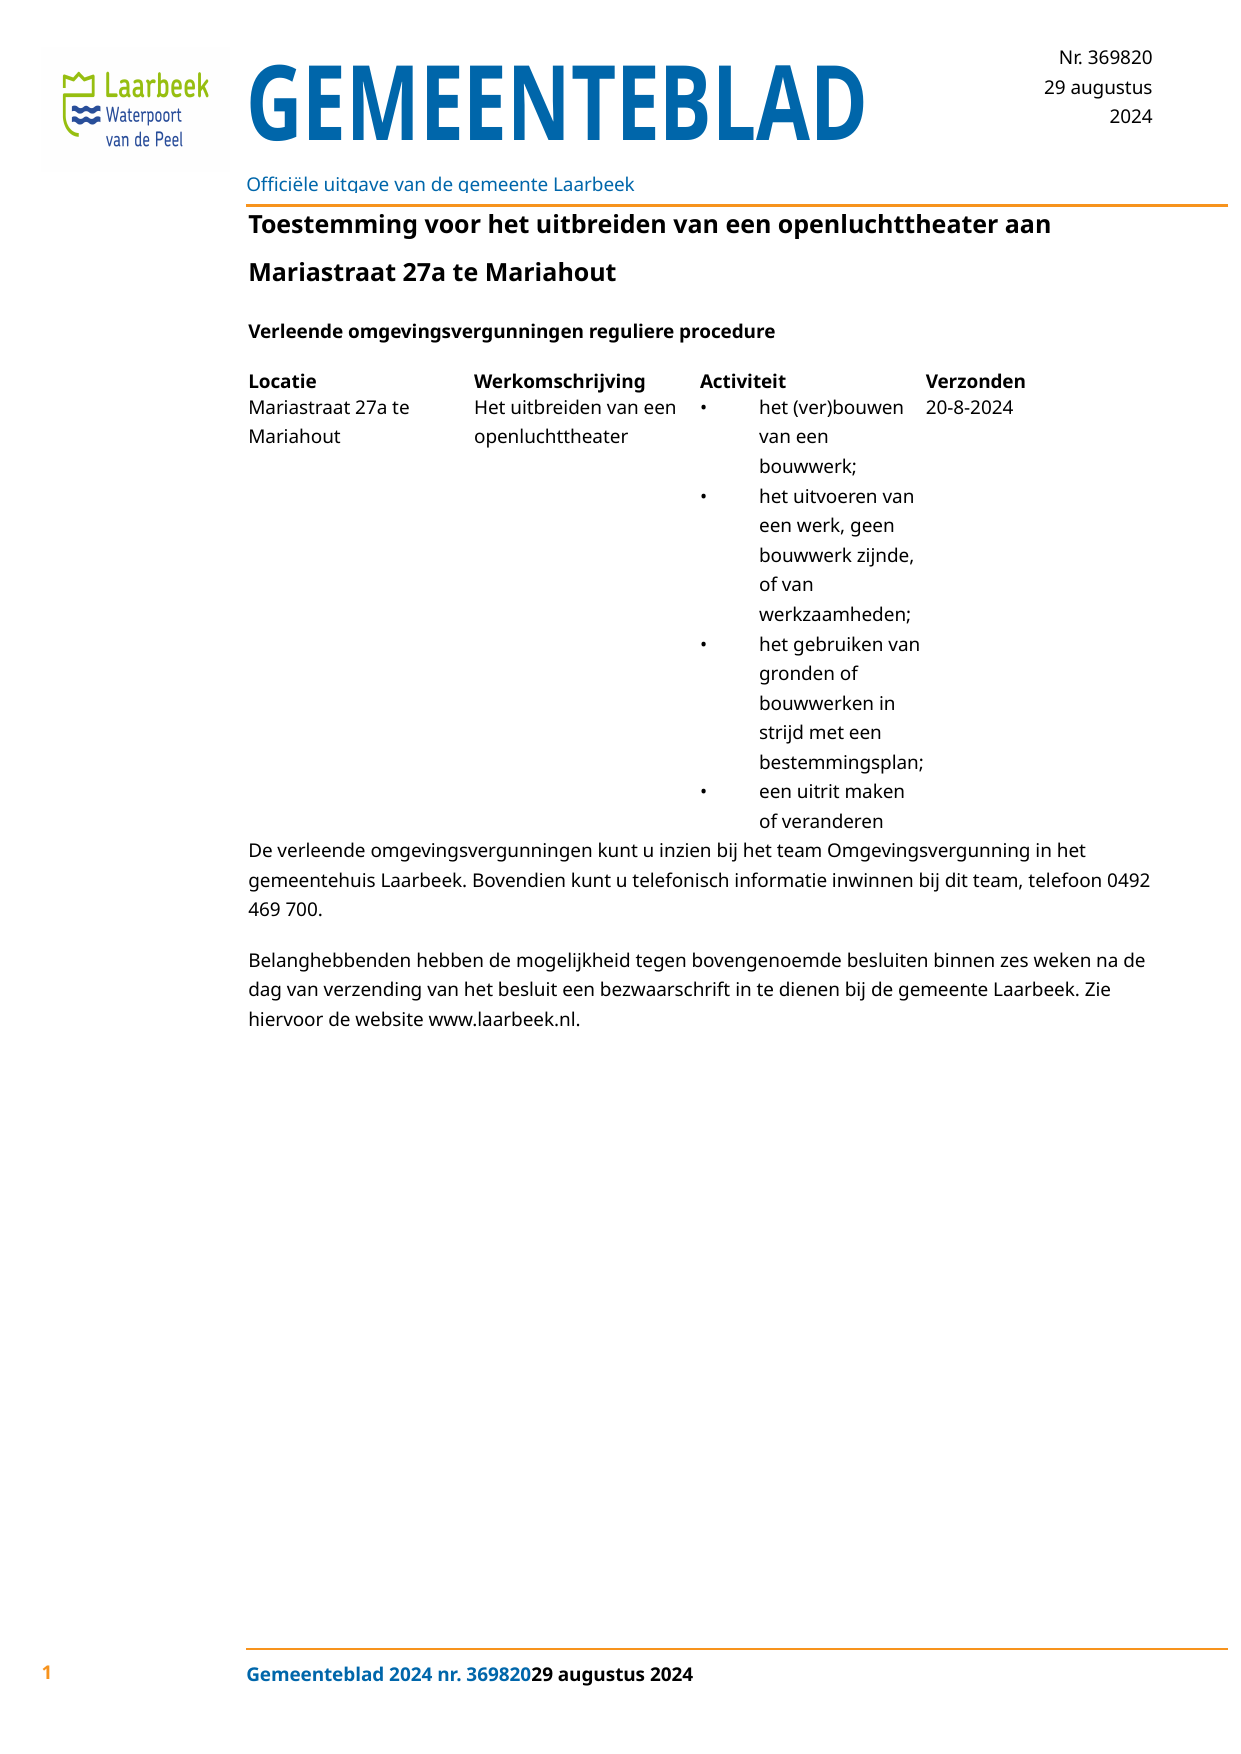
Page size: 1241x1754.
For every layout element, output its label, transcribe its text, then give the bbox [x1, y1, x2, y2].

table_cell 20-8-2024 [926, 394, 1152, 834]
table_header Verzonden [926, 369, 1152, 394]
table_cell Het uitbreiden van een openluchttheater [474, 394, 700, 834]
table_header Locatie [248, 369, 474, 394]
table_cell het (ver)bouwen van een bouwwerk; het uitvoeren van een werk, geen bouwwerk zijnde, of van werkzaamheden; het gebruiken van gronden of bouwwerken in strijd met een bestemmingsplan; een uitrit maken of veranderen [700, 394, 926, 834]
text Belanghebbenden hebben de mogelijkheid tegen bovengenoemde besluiten binnen zes weken na de dag van verzending van het besluit een bezwaarschrift in te dienen bij de gemeente Laarbeek. Zie hiervoor de website www.laarbeek.nl. [248, 947, 1152, 1032]
picture [41, 47, 231, 172]
text Verleende omgevingsvergunningen reguliere procedure [248, 318, 1152, 344]
text De verleende omgevingsvergunningen kunt u inzien bij het team Omgevingsvergunning in het gemeentehuis Laarbeek. Bovendien kunt u telefonisch informatie inwinnen bij dit team, telefoon 0492 469 700. [248, 837, 1152, 922]
table_cell Mariastraat 27a te Mariahout [248, 394, 474, 834]
table_header Activiteit [700, 369, 926, 394]
text Toestemming voor het uitbreiden van een openluchttheater aan Mariastraat 27a te Mariahout [248, 207, 1152, 288]
table_header Werkomschrijving [474, 369, 700, 394]
